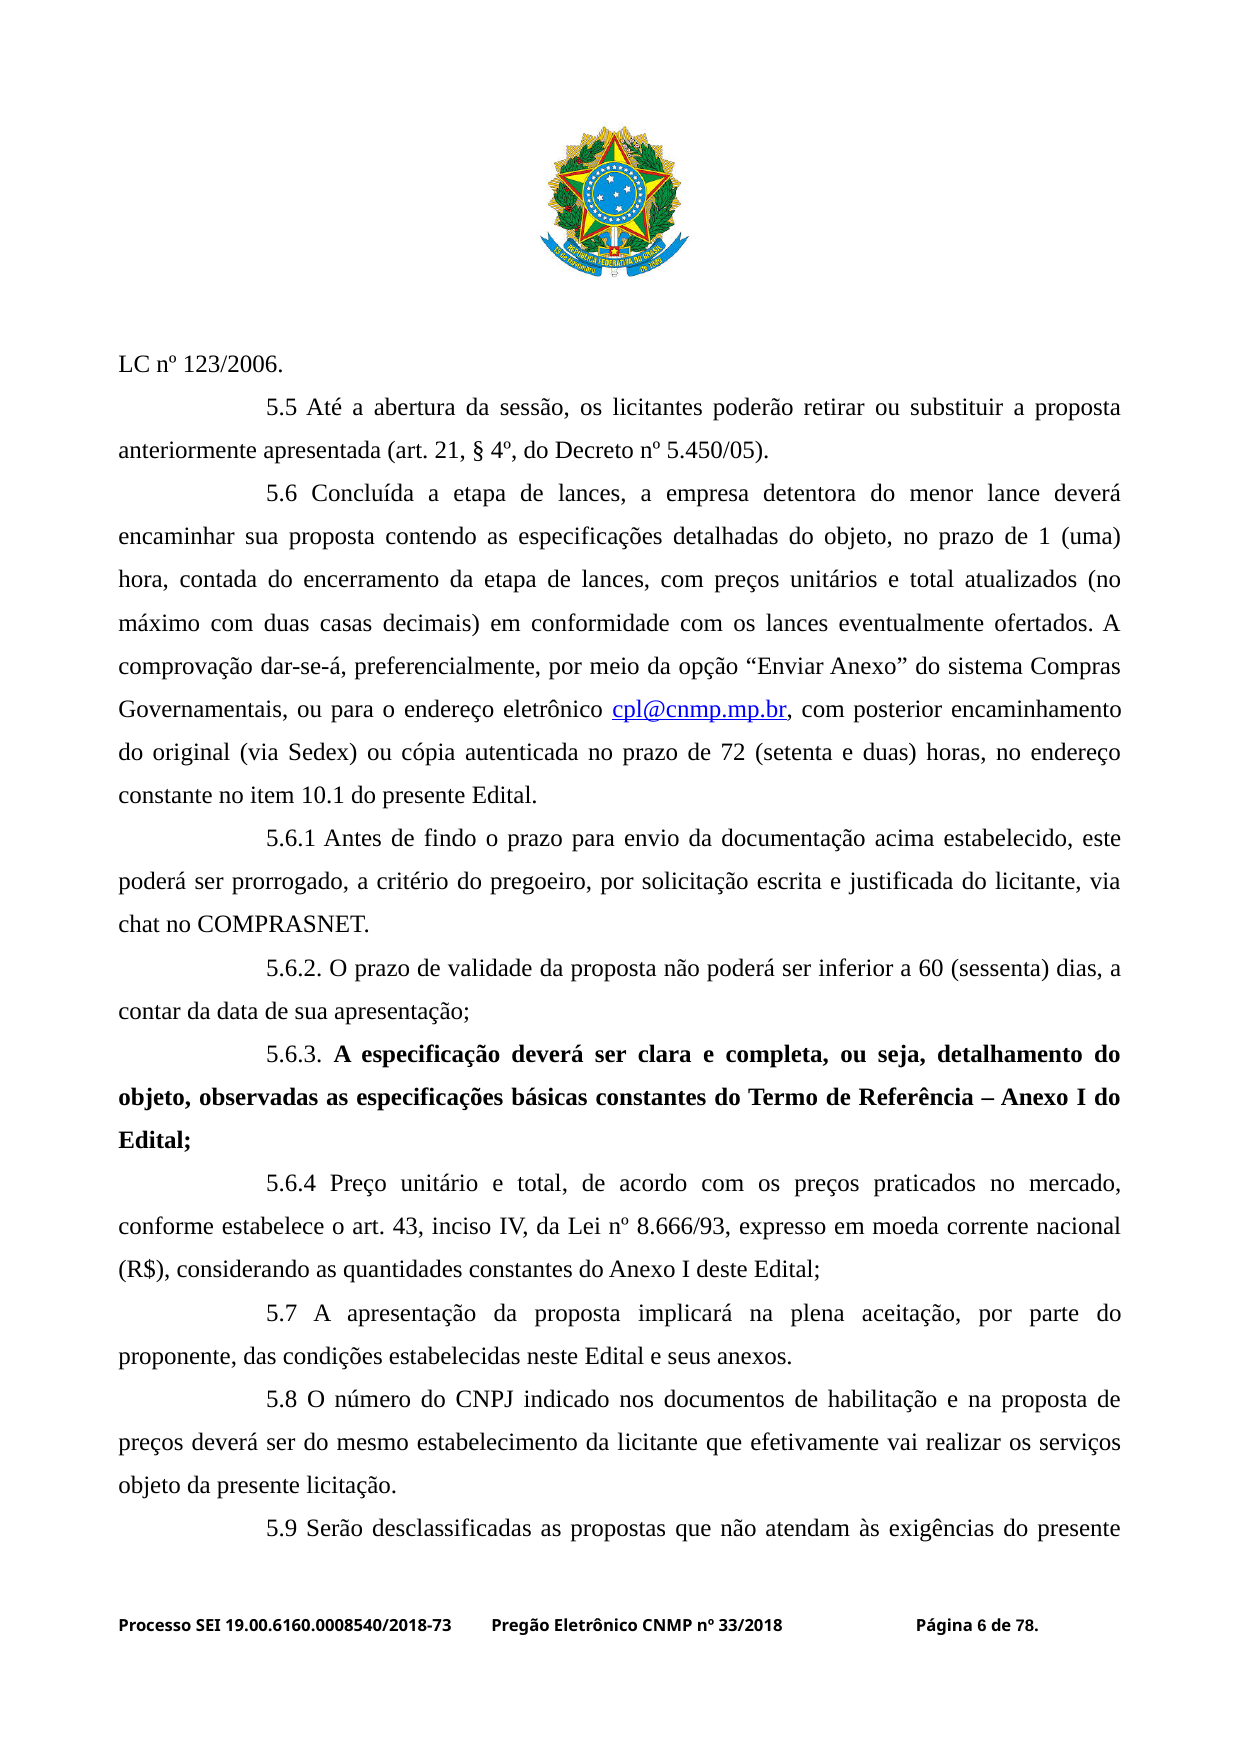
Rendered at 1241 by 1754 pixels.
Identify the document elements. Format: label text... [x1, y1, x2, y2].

text 5.9 Serão desclassificadas as propostas que não atendam às exigências do presente [118, 1513, 1122, 1542]
text 5.6.3. A especificação deverá ser clara e completa, ou seja, detalhamento do objeto, observadas as especificações básicas constantes do Termo de Referência – Anexo I do Edital; [118, 1039, 1122, 1154]
text 5.8 O número do CNPJ indicado nos documentos de habilitação e na proposta de preços deverá ser do mesmo estabelecimento da licitante que efetivamente vai realizar os serviços objeto da presente licitação. [118, 1384, 1122, 1499]
text 5.7 A apresentação da proposta implicará na plena aceitação, por parte do proponente, das condições estabelecidas neste Edital e seus anexos. [118, 1298, 1122, 1369]
text 5.6 Concluída a etapa de lances, a empresa detentora do menor lance deverá encaminhar sua proposta contendo as especificações detalhadas do objeto, no prazo de 1 (uma) hora, contada do encerramento da etapa de lances, com preços unitários e total atualizados (no máximo com duas casas decimais) em conformidade com os lances eventualmente ofertados. A comprovação dar-se-á, preferencialmente, por meio da opção “Enviar Anexo” do sistema Compras Governamentais, ou para o endereço eletrônico cpl@cnmp.mp.br, com posterior encaminhamento do original (via Sedex) ou cópia autenticada no prazo de 72 (setenta e duas) horas, no endereço constante no item 10.1 do presente Edital. [118, 478, 1122, 809]
text LC nº 123/2006. [118, 349, 1122, 378]
text 5.6.1 Antes de findo o prazo para envio da documentação acima estabelecido, este poderá ser prorrogado, a critério do pregoeiro, por solicitação escrita e justificada do licitante, via chat no COMPRASNET. [118, 823, 1122, 938]
text 5.6.4 Preço unitário e total, de acordo com os preços praticados no mercado, conforme estabelece o art. 43, inciso IV, da Lei nº 8.666/93, expresso em moeda corrente nacional (R$), considerando as quantidades constantes do Anexo I deste Edital; [118, 1168, 1122, 1283]
text 5.5 Até a abertura da sessão, os licitantes poderão retirar ou substituir a proposta anteriormente apresentada (art. 21, § 4º, do Decreto nº 5.450/05). [118, 392, 1122, 464]
text 5.6.2. O prazo de validade da proposta não poderá ser inferior a 60 (sessenta) dias, a contar da data de sua apresentação; [118, 953, 1122, 1024]
